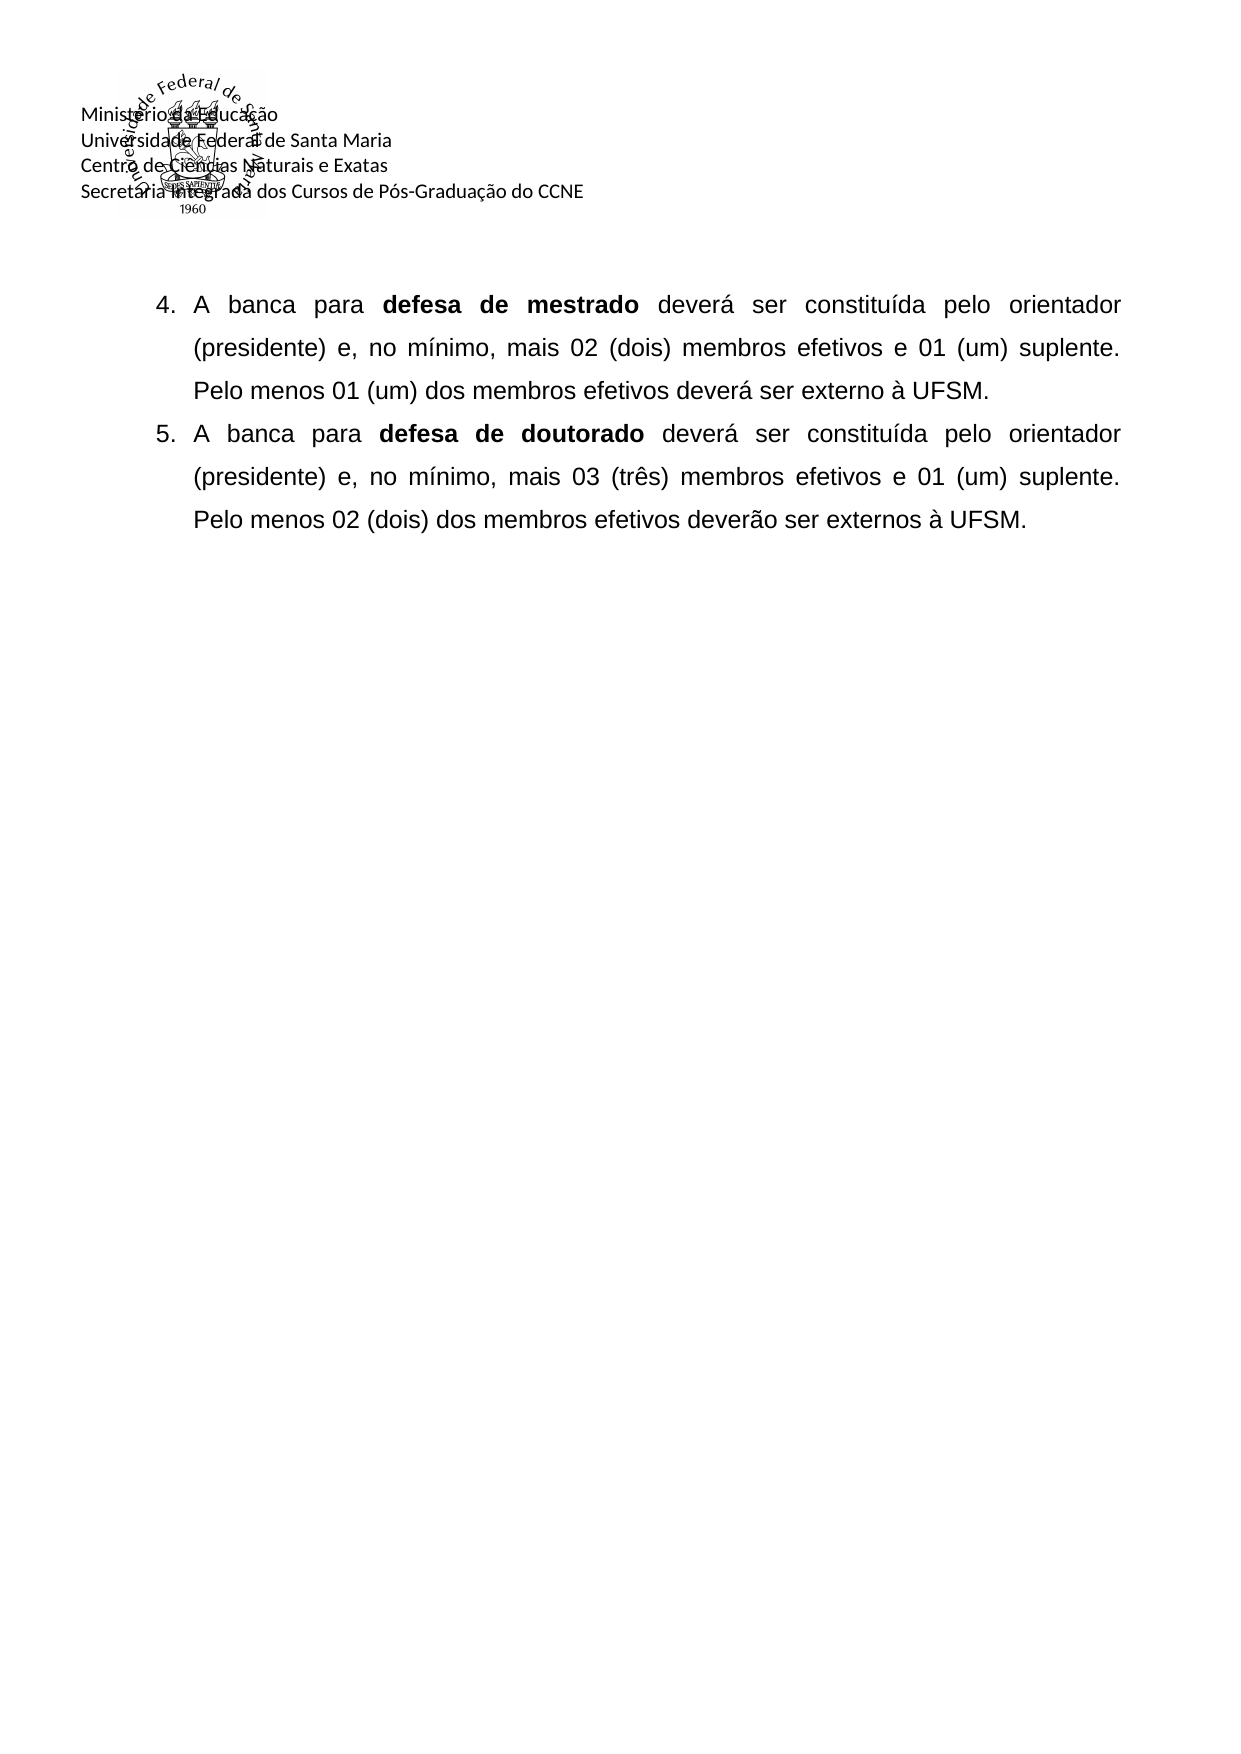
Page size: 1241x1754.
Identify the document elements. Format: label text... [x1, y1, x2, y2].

list A banca para defesa de mestrado deverá ser constituída pelo orientador (presidente) e, no mínimo, mais 02 (dois) membros efetivos e 01 (um) suplente. Pelo menos 01 (um) dos membros efetivos deverá ser externo à UFSM. [156, 289, 1122, 404]
picture [118, 68, 268, 219]
list A banca para defesa de doutorado deverá ser constituída pelo orientador (presidente) e, no mínimo, mais 03 (três) membros efetivos e 01 (um) suplente. Pelo menos 02 (dois) dos membros efetivos deverão ser externos à UFSM. [156, 419, 1122, 534]
